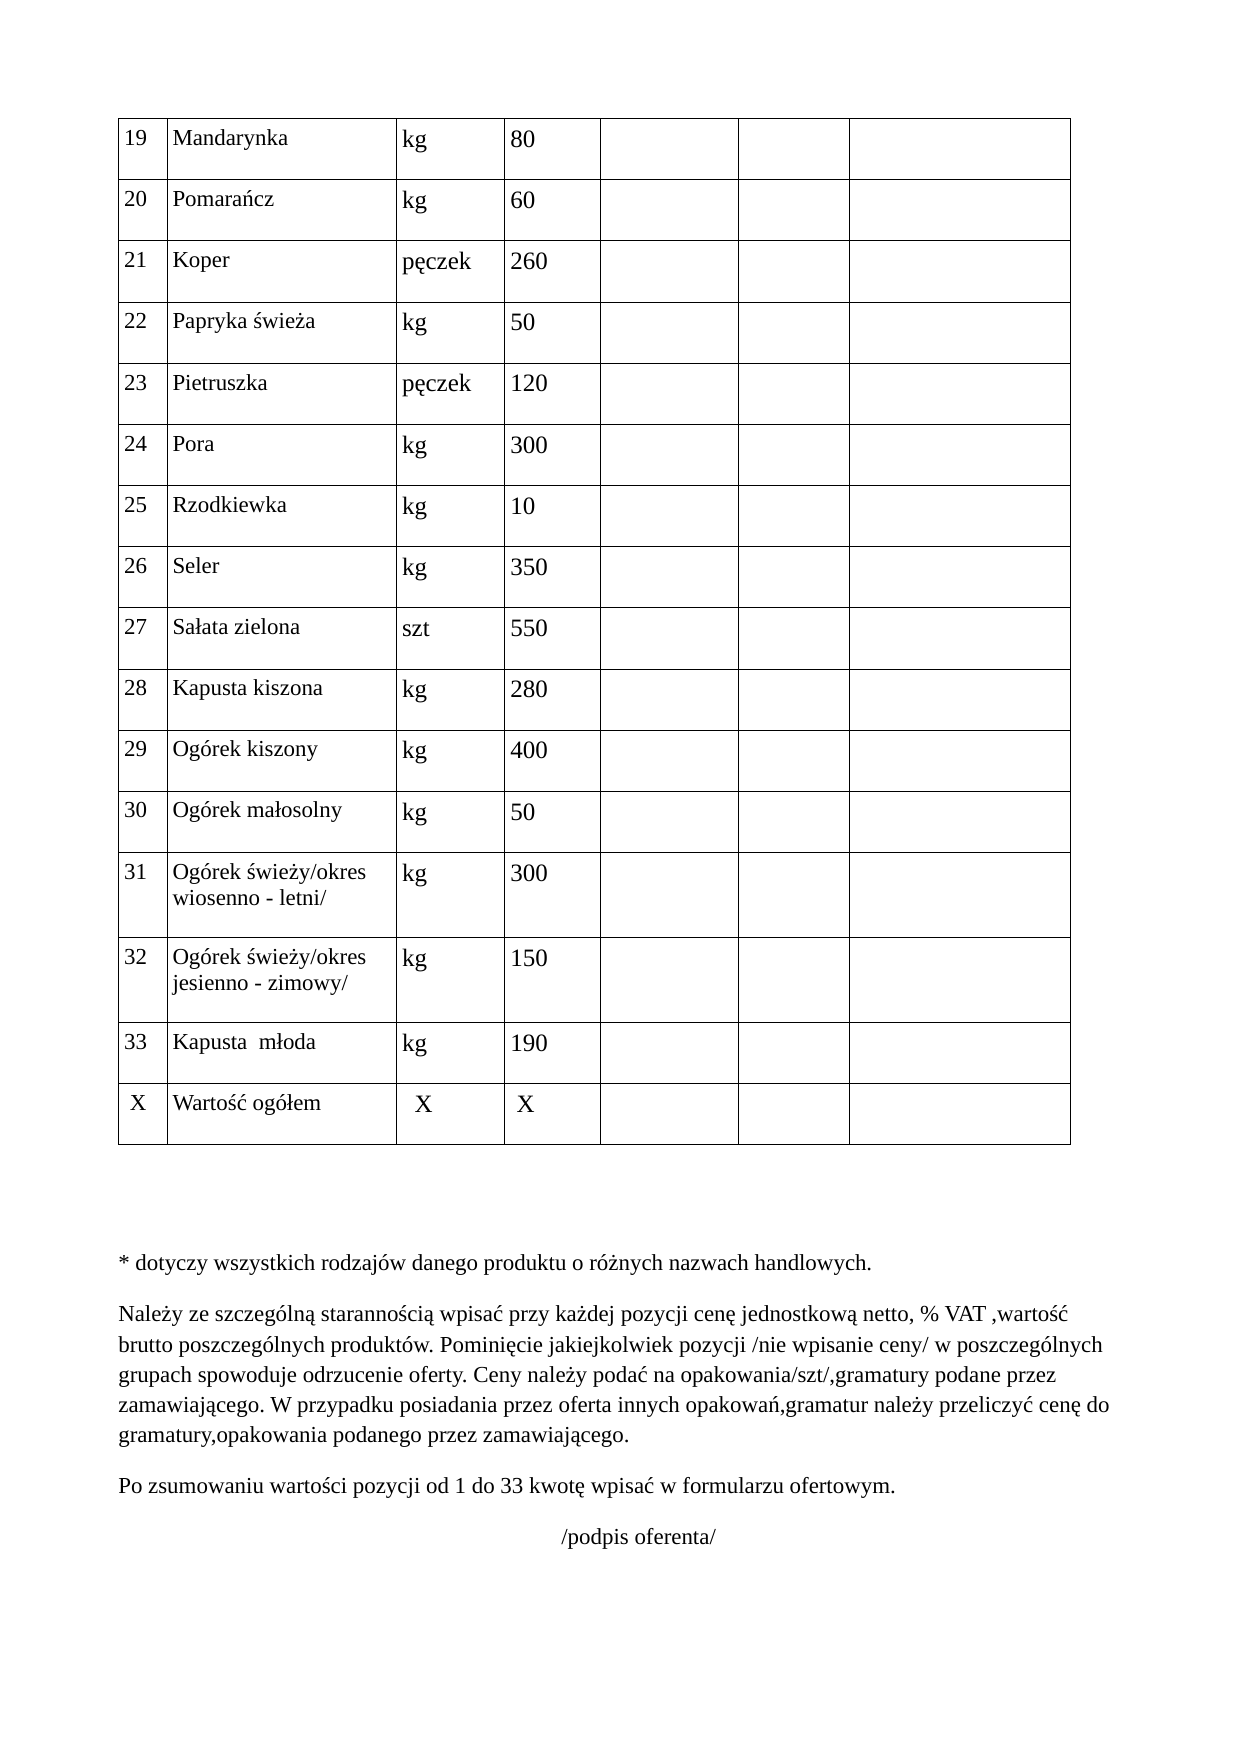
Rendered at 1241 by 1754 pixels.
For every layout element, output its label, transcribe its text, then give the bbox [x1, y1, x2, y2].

table_cell [850, 608, 1070, 668]
table_cell Ogórek małosolny [168, 792, 396, 852]
table_cell [601, 180, 738, 240]
table_cell kg [397, 938, 504, 1022]
table_cell [601, 853, 738, 937]
table_cell kg [397, 792, 504, 852]
table_cell 22 [119, 303, 167, 363]
table_cell [850, 303, 1070, 363]
table_cell [739, 180, 849, 240]
table_cell [601, 364, 738, 424]
table_cell X [119, 1084, 167, 1144]
table_cell 25 [119, 486, 167, 546]
table_cell 28 [119, 670, 167, 729]
table_cell [850, 670, 1070, 729]
table_cell Wartość ogółem [168, 1084, 396, 1144]
table_cell Ogórek świeży/okres jesienno - zimowy/ [168, 938, 396, 1022]
table_cell [739, 938, 849, 1022]
table_cell [601, 938, 738, 1022]
table_cell 260 [505, 241, 600, 302]
table_cell [850, 853, 1070, 937]
table_cell Pomarańcz [168, 180, 396, 240]
table_cell kg [397, 1023, 504, 1083]
table_cell 19 [119, 119, 167, 179]
table_cell Pietruszka [168, 364, 396, 424]
table_cell 21 [119, 241, 167, 302]
table_cell 350 [505, 547, 600, 607]
table_cell 24 [119, 425, 167, 485]
text Po zsumowaniu wartości pozycji od 1 do 33 kwotę wpisać w formularzu ofertowym. [118, 1472, 1122, 1499]
table_cell [739, 364, 849, 424]
table_cell 31 [119, 853, 167, 937]
table_cell [601, 670, 738, 729]
table_cell 23 [119, 364, 167, 424]
table_cell 60 [505, 180, 600, 240]
table_cell [601, 425, 738, 485]
table_cell [739, 547, 849, 607]
table_cell 30 [119, 792, 167, 852]
table_cell Rzodkiewka [168, 486, 396, 546]
table_cell [850, 425, 1070, 485]
table_cell 300 [505, 853, 600, 937]
table_cell 33 [119, 1023, 167, 1083]
table_cell kg [397, 486, 504, 546]
table_cell kg [397, 180, 504, 240]
table_cell [739, 1023, 849, 1083]
table_cell Papryka świeża [168, 303, 396, 363]
table_cell [601, 1023, 738, 1083]
table_cell [850, 486, 1070, 546]
table_cell [601, 547, 738, 607]
table_cell kg [397, 119, 504, 179]
table_cell Pora [168, 425, 396, 485]
table_cell [601, 486, 738, 546]
table_cell Seler [168, 547, 396, 607]
table_cell 20 [119, 180, 167, 240]
table_cell X [505, 1084, 600, 1144]
table_cell [739, 1084, 849, 1144]
table_cell pęczek [397, 364, 504, 424]
table_cell [739, 486, 849, 546]
table_cell 300 [505, 425, 600, 485]
table_cell Sałata zielona [168, 608, 396, 668]
table_cell [739, 792, 849, 852]
table_cell 280 [505, 670, 600, 729]
table_cell 50 [505, 792, 600, 852]
table_cell [850, 1023, 1070, 1083]
table_cell [601, 119, 738, 179]
table_cell [850, 1084, 1070, 1144]
table_cell [850, 731, 1070, 791]
table_cell kg [397, 731, 504, 791]
table_cell kg [397, 670, 504, 729]
table_cell [850, 938, 1070, 1022]
table_cell kg [397, 547, 504, 607]
table_cell X [397, 1084, 504, 1144]
table_cell 32 [119, 938, 167, 1022]
table_cell [601, 792, 738, 852]
table_cell [739, 425, 849, 485]
table_cell [601, 608, 738, 668]
table_cell Mandarynka [168, 119, 396, 179]
table_cell 150 [505, 938, 600, 1022]
table_cell [739, 241, 849, 302]
table_cell [601, 303, 738, 363]
table_cell 400 [505, 731, 600, 791]
table_cell 550 [505, 608, 600, 668]
table_cell 120 [505, 364, 600, 424]
table_cell 29 [119, 731, 167, 791]
text Należy ze szczególną starannością wpisać przy każdej pozycji cenę jednostkową netto, % VAT ,wartość brutto poszczególnych produktów. Pominięcie jakiejkolwiek pozycji /nie wpisanie ceny/ w poszczególnych grupach spowoduje odrzucenie oferty. Ceny należy podać na opakowania/szt/,gramatury podane przez zamawiającego. W przypadku posiadania przez oferta innych opakowań,gramatur należy przeliczyć cenę do gramatury,opakowania podanego przez zamawiającego. [118, 1300, 1122, 1448]
table_cell 10 [505, 486, 600, 546]
table_cell Kapusta kiszona [168, 670, 396, 729]
table_cell pęczek [397, 241, 504, 302]
table_cell [601, 241, 738, 302]
table_cell [739, 303, 849, 363]
table_cell 26 [119, 547, 167, 607]
table_cell [850, 180, 1070, 240]
table_cell Ogórek świeży/okres wiosenno - letni/ [168, 853, 396, 937]
text * dotyczy wszystkich rodzajów danego produktu o różnych nazwach handlowych. [118, 1249, 1122, 1276]
table_cell [739, 670, 849, 729]
table_cell [739, 731, 849, 791]
table_cell 50 [505, 303, 600, 363]
table_cell Koper [168, 241, 396, 302]
table_cell 190 [505, 1023, 600, 1083]
table_cell [739, 853, 849, 937]
table_cell [601, 731, 738, 791]
table_cell [850, 119, 1070, 179]
table_cell kg [397, 853, 504, 937]
table_cell [850, 792, 1070, 852]
table_cell [850, 364, 1070, 424]
table_cell [850, 547, 1070, 607]
table_cell [739, 119, 849, 179]
text /podpis oferenta/ [118, 1523, 1122, 1550]
table_cell [601, 1084, 738, 1144]
table_cell [739, 608, 849, 668]
table_cell 27 [119, 608, 167, 668]
table_cell kg [397, 303, 504, 363]
table_cell 80 [505, 119, 600, 179]
table_cell szt [397, 608, 504, 668]
table_cell Kapusta młoda [168, 1023, 396, 1083]
table_cell Ogórek kiszony [168, 731, 396, 791]
table_cell [850, 241, 1070, 302]
table_cell kg [397, 425, 504, 485]
